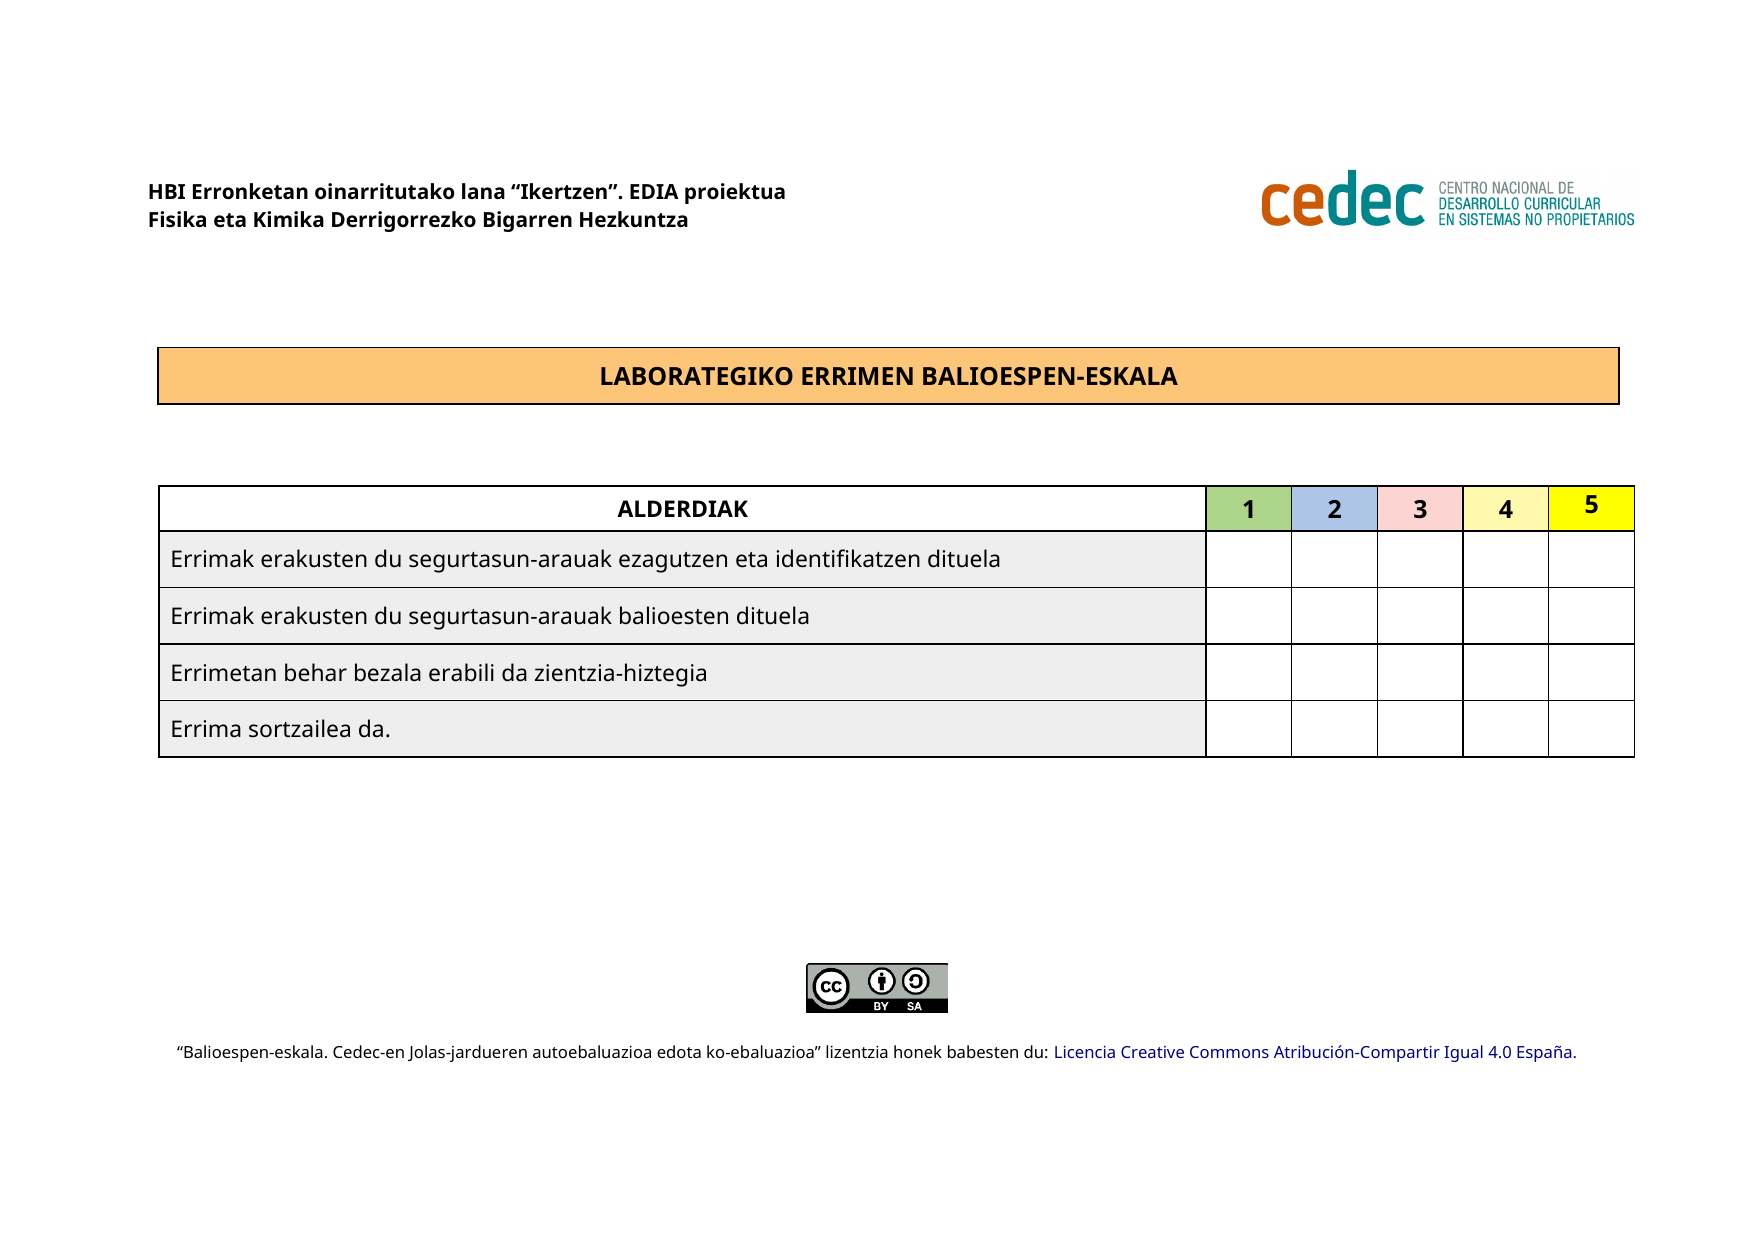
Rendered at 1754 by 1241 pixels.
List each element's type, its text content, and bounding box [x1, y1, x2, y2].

table_header 2 [1292, 487, 1377, 530]
text HBI Erronketan oinarritutako lana “Ikertzen”. EDIA proiektua [148, 177, 1259, 206]
table_cell Errima sortzailea da. [160, 701, 1205, 756]
table_cell [1464, 645, 1548, 699]
table_cell [1292, 701, 1377, 756]
table_cell Errimetan behar bezala erabili da zientzia-hiztegia [160, 645, 1205, 699]
table_cell [1378, 701, 1462, 756]
table_header LABORATEGIKO ERRIMEN BALIOESPEN-ESKALA [159, 348, 1618, 403]
table_cell [1207, 532, 1291, 586]
table_cell [1464, 532, 1548, 586]
table_cell [1378, 645, 1462, 699]
table_cell Errimak erakusten du segurtasun-arauak ezagutzen eta identifikatzen dituela [160, 532, 1205, 586]
table_header 4 [1464, 487, 1548, 530]
table_cell Errimak erakusten du segurtasun-arauak balioesten dituela [160, 588, 1205, 643]
table_header 1 [1207, 487, 1291, 530]
table_cell [1378, 532, 1462, 586]
table_header 5 [1549, 487, 1634, 530]
table_cell [1378, 588, 1462, 643]
table_cell [1207, 588, 1291, 643]
table_cell [1549, 701, 1634, 756]
table_cell [1549, 532, 1634, 586]
picture [1259, 167, 1643, 236]
table_cell [1292, 645, 1377, 699]
table_cell [1549, 588, 1634, 643]
table_cell [1207, 701, 1291, 756]
picture [806, 963, 948, 1013]
table_cell [1464, 588, 1548, 643]
table_header 3 [1378, 487, 1462, 530]
text Fisika eta Kimika Derrigorrezko Bigarren Hezkuntza [148, 206, 1259, 234]
table_cell [1464, 701, 1548, 756]
table_header ALDERDIAK [160, 487, 1205, 530]
table_cell [1292, 588, 1377, 643]
table_cell [1207, 645, 1291, 699]
table_cell [1292, 532, 1377, 586]
table_cell [1549, 645, 1634, 699]
